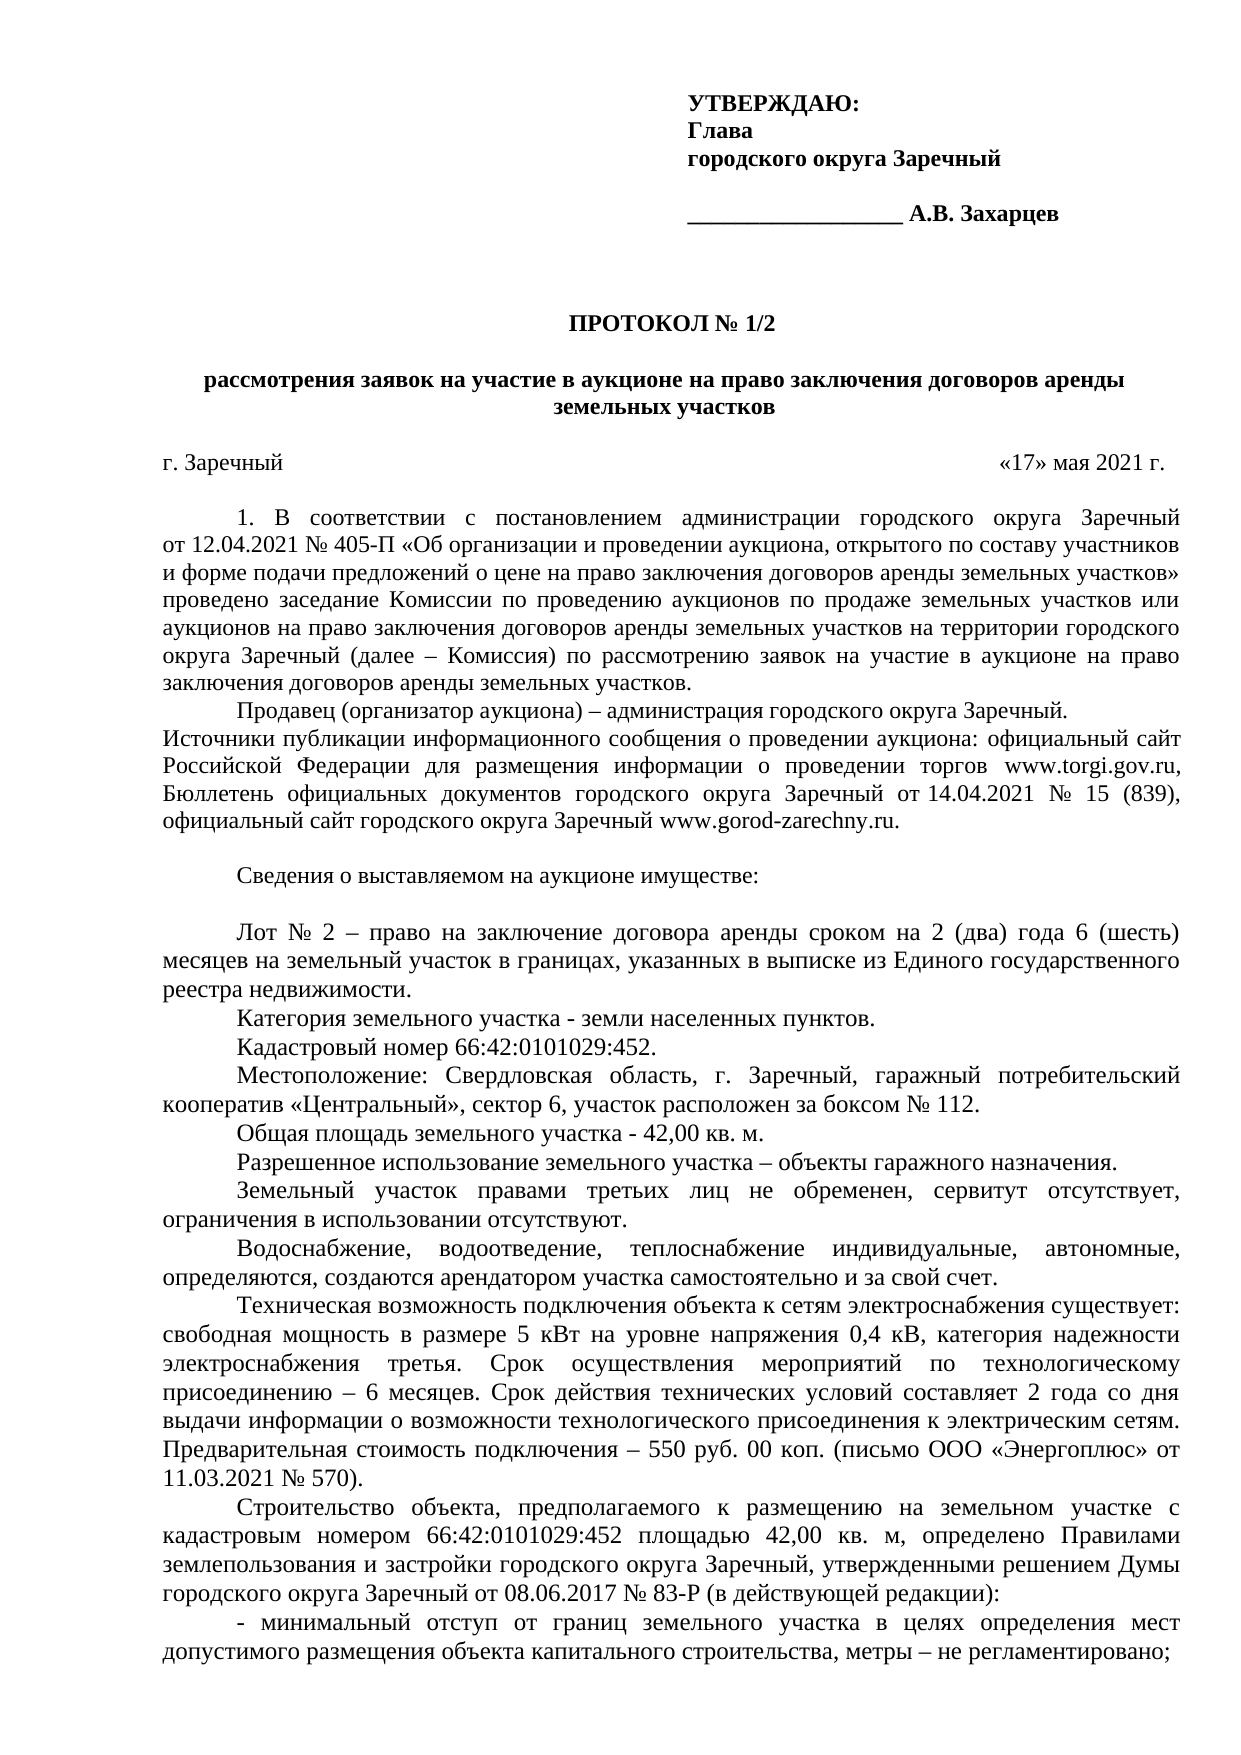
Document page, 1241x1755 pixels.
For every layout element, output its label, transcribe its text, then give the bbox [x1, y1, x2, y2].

text Лот № 2 – право на заключение договора аренды сроком на 2 (два) года 6 (шесть) месяцев на земельный участок в границах, указанных в выписке из Единого государственного реестра недвижимости. [162, 917, 1181, 1003]
text Источники публикации информационного сообщения о проведении аукциона: официальный сайт Российской Федерации для размещения информации о проведении торгов www.torgi.gov.ru, Бюллетень официальных документов городского округа Заречный от 14.04.2021 № 15 (839), официальный сайт городского округа Заречный www.gorod-zarechny.ru. [162, 723, 1181, 834]
text УТВЕРЖДАЮ: [687, 89, 1181, 116]
text Общая площадь земельного участка - 42,00 кв. м. [162, 1118, 1181, 1147]
text Кадастровый номер 66:42:0101029:452. [162, 1032, 1181, 1061]
text рассмотрения заявок на участие в аукционе на право заключения договоров аренды земельных участков [148, 365, 1181, 420]
text Техническая возможность подключения объекта к сетям электроснабжения существует: свободная мощность в размере 5 кВт на уровне напряжения 0,4 кВ, категория надежности электроснабжения третья. Срок осуществления мероприятий по технологическому присоединению – 6 месяцев. Срок действия технических условий составляет 2 года со дня выдачи информации о возможности технологического присоединения к электрическим сетям. Предварительная стоимость подключения – 550 руб. 00 коп. (письмо ООО «Энергоплюс» от 11.03.2021 № 570). [162, 1291, 1181, 1492]
text Разрешенное использование земельного участка – объекты гаражного назначения. [162, 1147, 1181, 1176]
text Водоснабжение, водоотведение, теплоснабжение индивидуальные, автономные, определяются, создаются арендатором участка самостоятельно и за свой счет. [162, 1233, 1181, 1291]
text Строительство объекта, предполагаемого к размещению на земельном участке с кадастровым номером 66:42:0101029:452 площадью 42,00 кв. м, определено Правилами землепользования и застройки городского округа Заречный, утвержденными решением Думы городского округа Заречный от 08.06.2017 № 83-Р (в действующей редакции): [162, 1492, 1181, 1607]
text г. Заречный «17» мая 2021 г. [162, 447, 1181, 475]
text Глава [687, 116, 1181, 144]
text Продавец (организатор аукциона) – администрация городского округа Заречный. [162, 696, 1181, 723]
text Местоположение: Свердловская область, г. Заречный, гаражный потребительский кооператив «Центральный», сектор 6, участок расположен за боксом № 112. [162, 1061, 1181, 1118]
text - минимальный отступ от границ земельного участка в целях определения мест допустимого размещения объекта капитального строительства, метры – не регламентировано; [162, 1607, 1181, 1665]
text ПРОТОКОЛ № 1/2 [162, 309, 1181, 337]
text __________________ А.В. Захарцев [612, 199, 1181, 227]
text Земельный участок правами третьих лиц не обременен, сервитут отсутствует, ограничения в использовании отсутствуют. [162, 1176, 1181, 1233]
text 1. В соответствии с постановлением администрации городского округа Заречный от 12.04.2021 № 405-П «Об организации и проведении аукциона, открытого по составу участников и форме подачи предложений о цене на право заключения договоров аренды земельных участков» проведено заседание Комиссии по проведению аукционов по продаже земельных участков или аукционов на право заключения договоров аренды земельных участков на территории городского округа Заречный (далее – Комиссия) по рассмотрению заявок на участие в аукционе на право заключения договоров аренды земельных участков. [162, 503, 1181, 696]
text Категория земельного участка - земли населенных пунктов. [162, 1003, 1181, 1032]
text Сведения о выставляемом на аукционе имуществе: [162, 862, 1181, 889]
text городского округа Заречный [687, 144, 1181, 171]
